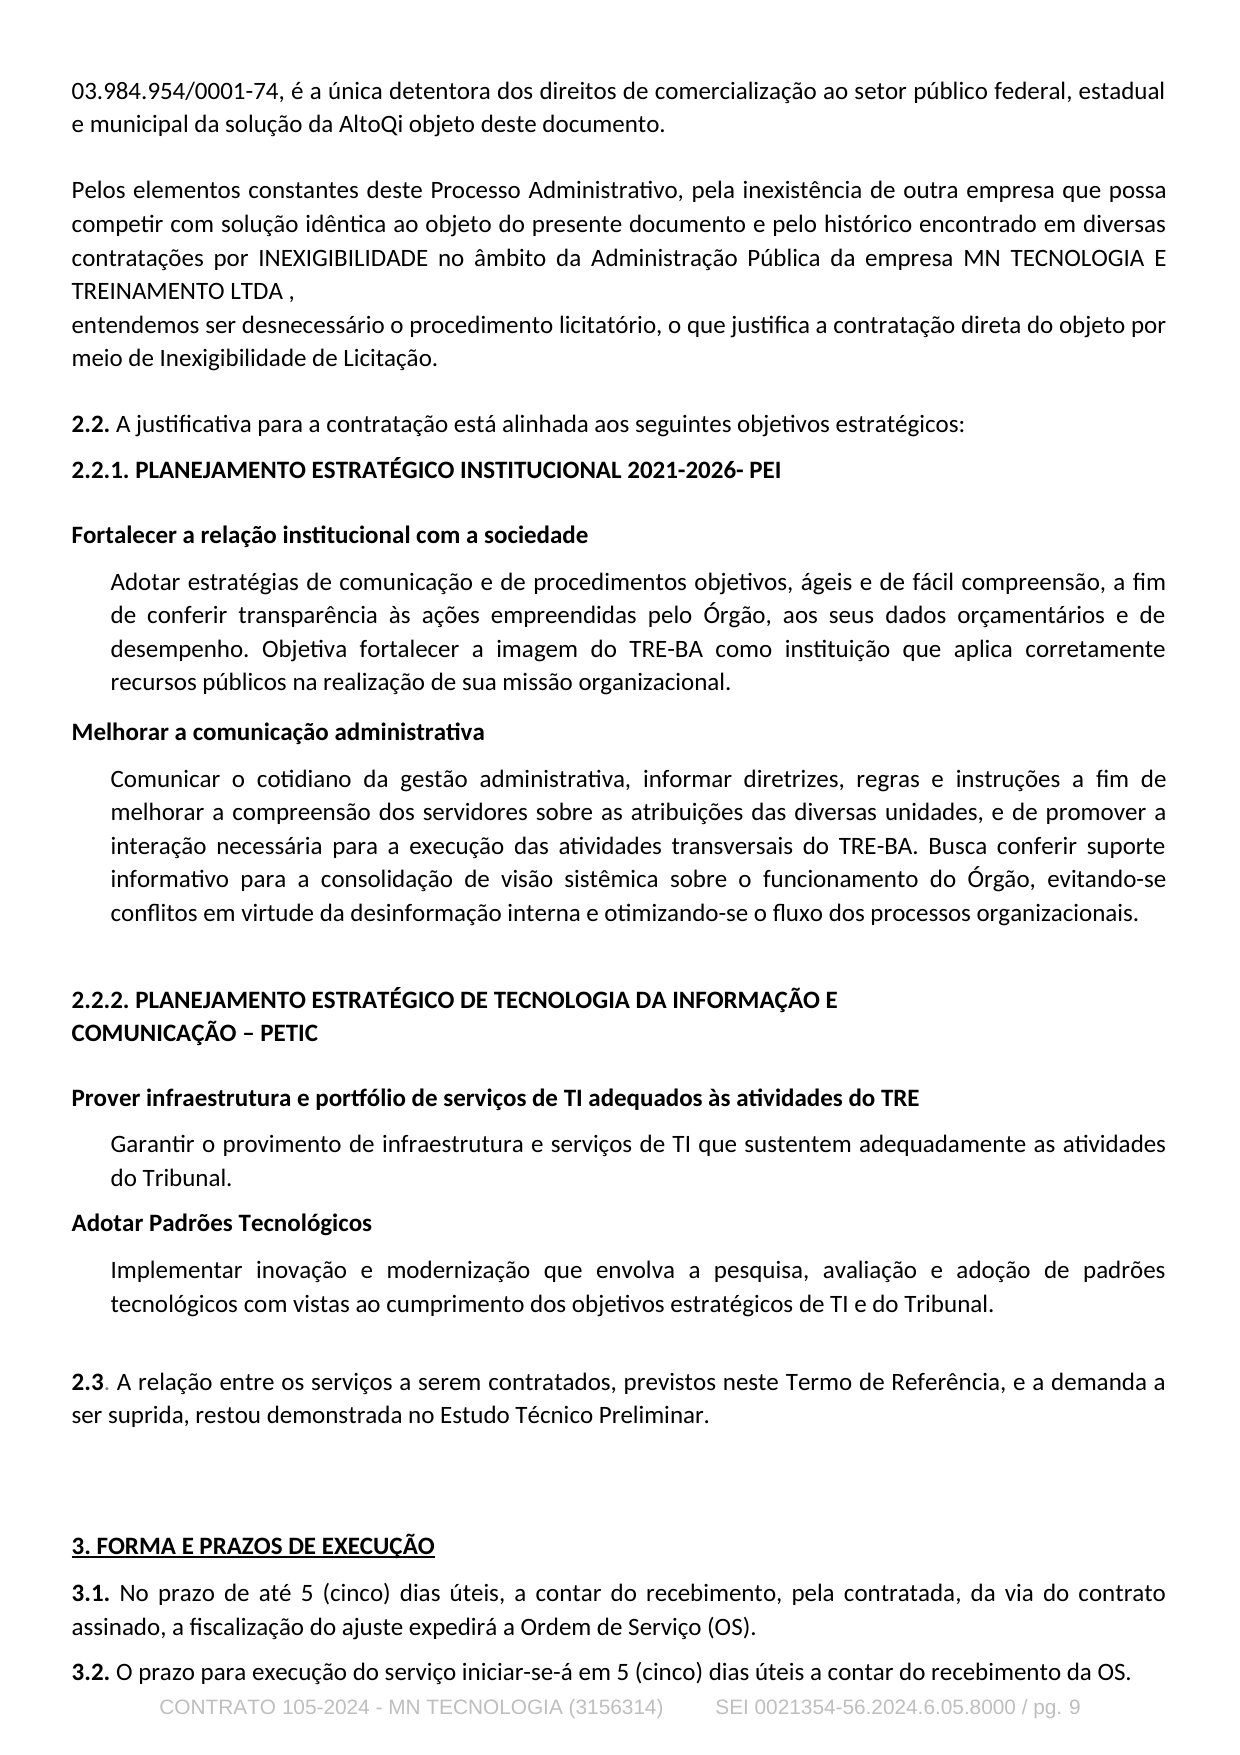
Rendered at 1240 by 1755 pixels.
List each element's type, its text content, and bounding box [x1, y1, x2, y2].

text 3.2. O prazo para execução do serviço iniciar-se-á em 5 (cinco) dias úteis a contar do recebimento da OS. [71, 1656, 1168, 1687]
text 03.984.954/0001-74, é a única detentora dos direitos de comercialização ao setor público federal, estadual e municipal da solução da AltoQi objeto deste documento. [71, 75, 1168, 139]
text Adotar Padrões Tecnológicos [71, 1207, 1168, 1238]
text Melhorar a comunicação administrativa [71, 716, 1168, 746]
text 2.3. A relação entre os serviços a serem contratados, previstos neste Termo de Referência, e a demanda a ser suprida, restou demonstrada no Estudo Técnico Preliminar. [71, 1366, 1168, 1430]
text 2.2. A justificativa para a contratação está alinhada aos seguintes objetivos estratégicos: [71, 408, 1168, 439]
text Pelos elementos constantes deste Processo Administrativo, pela inexistência de outra empresa que possa competir com solução idêntica ao objeto do presente documento e pelo histórico encontrado em diversas contratações por INEXIGIBILIDADE no âmbito da Administração Pública da empresa MN TECNOLOGIA E TREINAMENTO LTDA , [71, 175, 1168, 306]
subtitle 3. FORMA E PRAZOS DE EXECUÇÃO [71, 1530, 1170, 1561]
text COMUNICAÇÃO – PETIC [71, 1017, 1168, 1047]
text Comunicar o cotidiano da gestão administrativa, informar diretrizes, regras e instruções a fim de melhorar a compreensão dos servidores sobre as atribuições das diversas unidades, e de promover a interação necessária para a execução das atividades transversais do TRE-BA. Busca conferir suporte informativo para a consolidação de visão sistêmica sobre o funcionamento do Órgão, evitando-se conflitos em virtude da desinformação interna e otimizando-se o fluxo dos processos organizacionais. [110, 763, 1168, 927]
text Prover infraestrutura e portfólio de serviços de TI adequados às atividades do TRE [71, 1082, 1168, 1112]
text 3.1. No prazo de até 5 (cinco) dias úteis, a contar do recebimento, pela contratada, da via do contrato assinado, a fiscalização do ajuste expedirá a Ordem de Serviço (OS). [71, 1577, 1168, 1641]
text Fortalecer a relação institucional com a sociedade [71, 519, 1168, 549]
text entendemos ser desnecessário o procedimento licitatório, o que justifica a contratação direta do objeto por meio de Inexigibilidade de Licitação. [71, 309, 1168, 373]
text 2.2.1. PLANEJAMENTO ESTRATÉGICO INSTITUCIONAL 2021-2026- PEI [71, 454, 1168, 484]
text Adotar estratégias de comunicação e de procedimentos objetivos, ágeis e de fácil compreensão, a fim de conferir transparência às ações empreendidas pelo Órgão, aos seus dados orçamentários e de desempenho. Objetiva fortalecer a imagem do TRE-BA como instituição que aplica corretamente recursos públicos na realização de sua missão organizacional. [110, 566, 1168, 697]
text 2.2.2. PLANEJAMENTO ESTRATÉGICO DE TECNOLOGIA DA INFORMAÇÃO E [71, 984, 1168, 1015]
text Garantir o provimento de infraestrutura e serviços de TI que sustentem adequadamente as atividades do Tribunal. [110, 1128, 1168, 1193]
text Implementar inovação e modernização que envolva a pesquisa, avaliação e adoção de padrões tecnológicos com vistas ao cumprimento dos objetivos estratégicos de TI e do Tribunal. [110, 1254, 1168, 1318]
